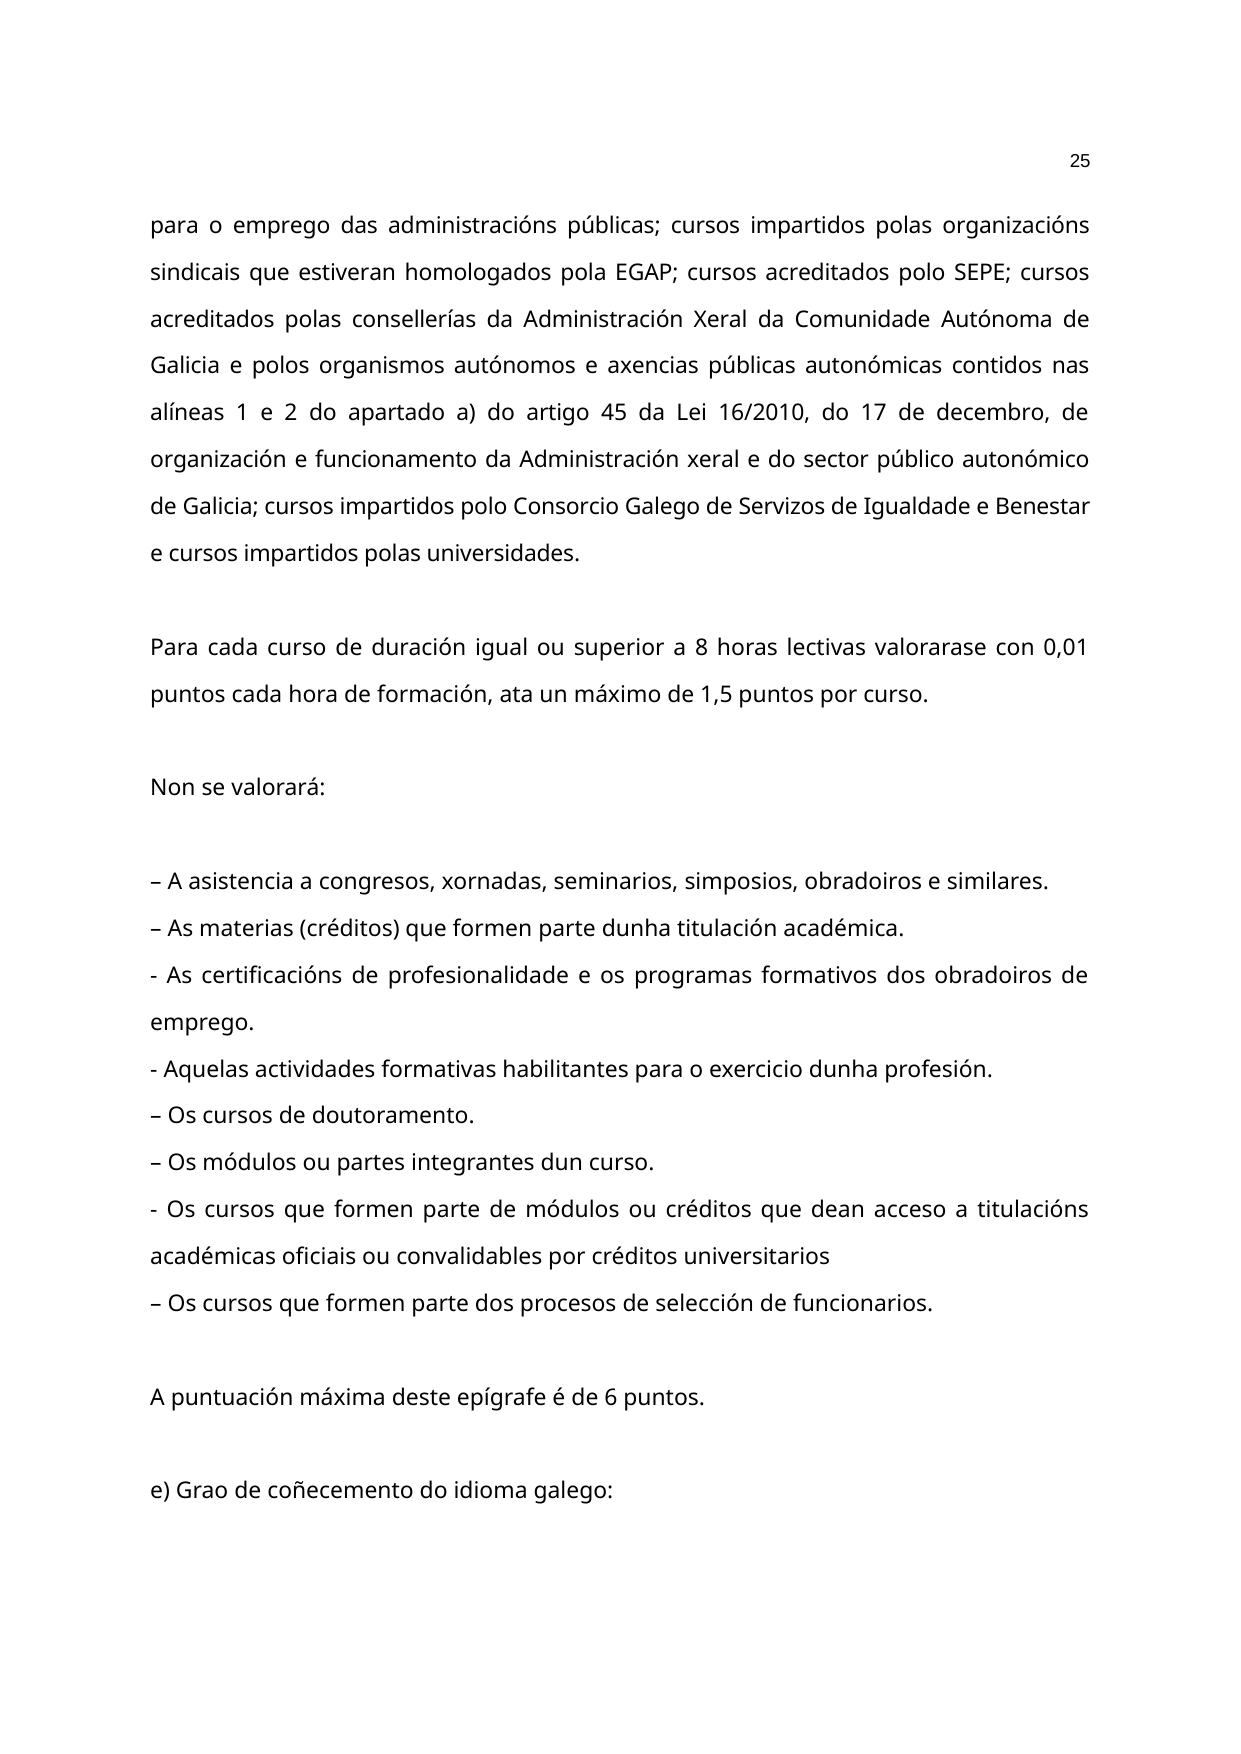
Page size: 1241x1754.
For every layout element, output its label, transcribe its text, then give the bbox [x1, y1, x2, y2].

text – Os cursos de doutoramento. [150, 1099, 1090, 1131]
text e) Grao de coñecemento do idioma galego: [150, 1474, 1090, 1506]
text - Aquelas actividades formativas habilitantes para o exercicio dunha profesión. [150, 1053, 1090, 1084]
text – Os módulos ou partes integrantes dun curso. [150, 1146, 1090, 1178]
text – Os cursos que formen parte dos procesos de selección de funcionarios. [150, 1287, 1090, 1318]
text - As certificacións de profesionalidade e os programas formativos dos obradoiros de emprego. [150, 959, 1090, 1037]
text para o emprego das administracións públicas; cursos impartidos polas organizacións sindicais que estiveran homologados pola EGAP; cursos acreditados polo SEPE; cursos acreditados polas consellerías da Administración Xeral da Comunidade Autónoma de Galicia e polos organismos autónomos e axencias públicas autonómicas contidos nas alíneas 1 e 2 do apartado a) do artigo 45 da Lei 16/2010, do 17 de decembro, de organización e funcionamento da Administración xeral e do sector público autonómico de Galicia; cursos impartidos polo Consorcio Galego de Servizos de Igualdade e Benestar e cursos impartidos polas universidades. [150, 209, 1090, 568]
text Para cada curso de duración igual ou superior a 8 horas lectivas valorarase con 0,01 puntos cada hora de formación, ata un máximo de 1,5 puntos por curso. [150, 631, 1090, 709]
text – A asistencia a congresos, xornadas, seminarios, simposios, obradoiros e similares. [150, 865, 1090, 896]
text A puntuación máxima deste epígrafe é de 6 puntos. [150, 1381, 1090, 1412]
text Non se valorará: [150, 771, 1090, 803]
text - Os cursos que formen parte de módulos ou créditos que dean acceso a titulacións académicas oficiais ou convalidables por créditos universitarios [150, 1193, 1090, 1271]
text – As materias (créditos) que formen parte dunha titulación académica. [150, 912, 1090, 943]
